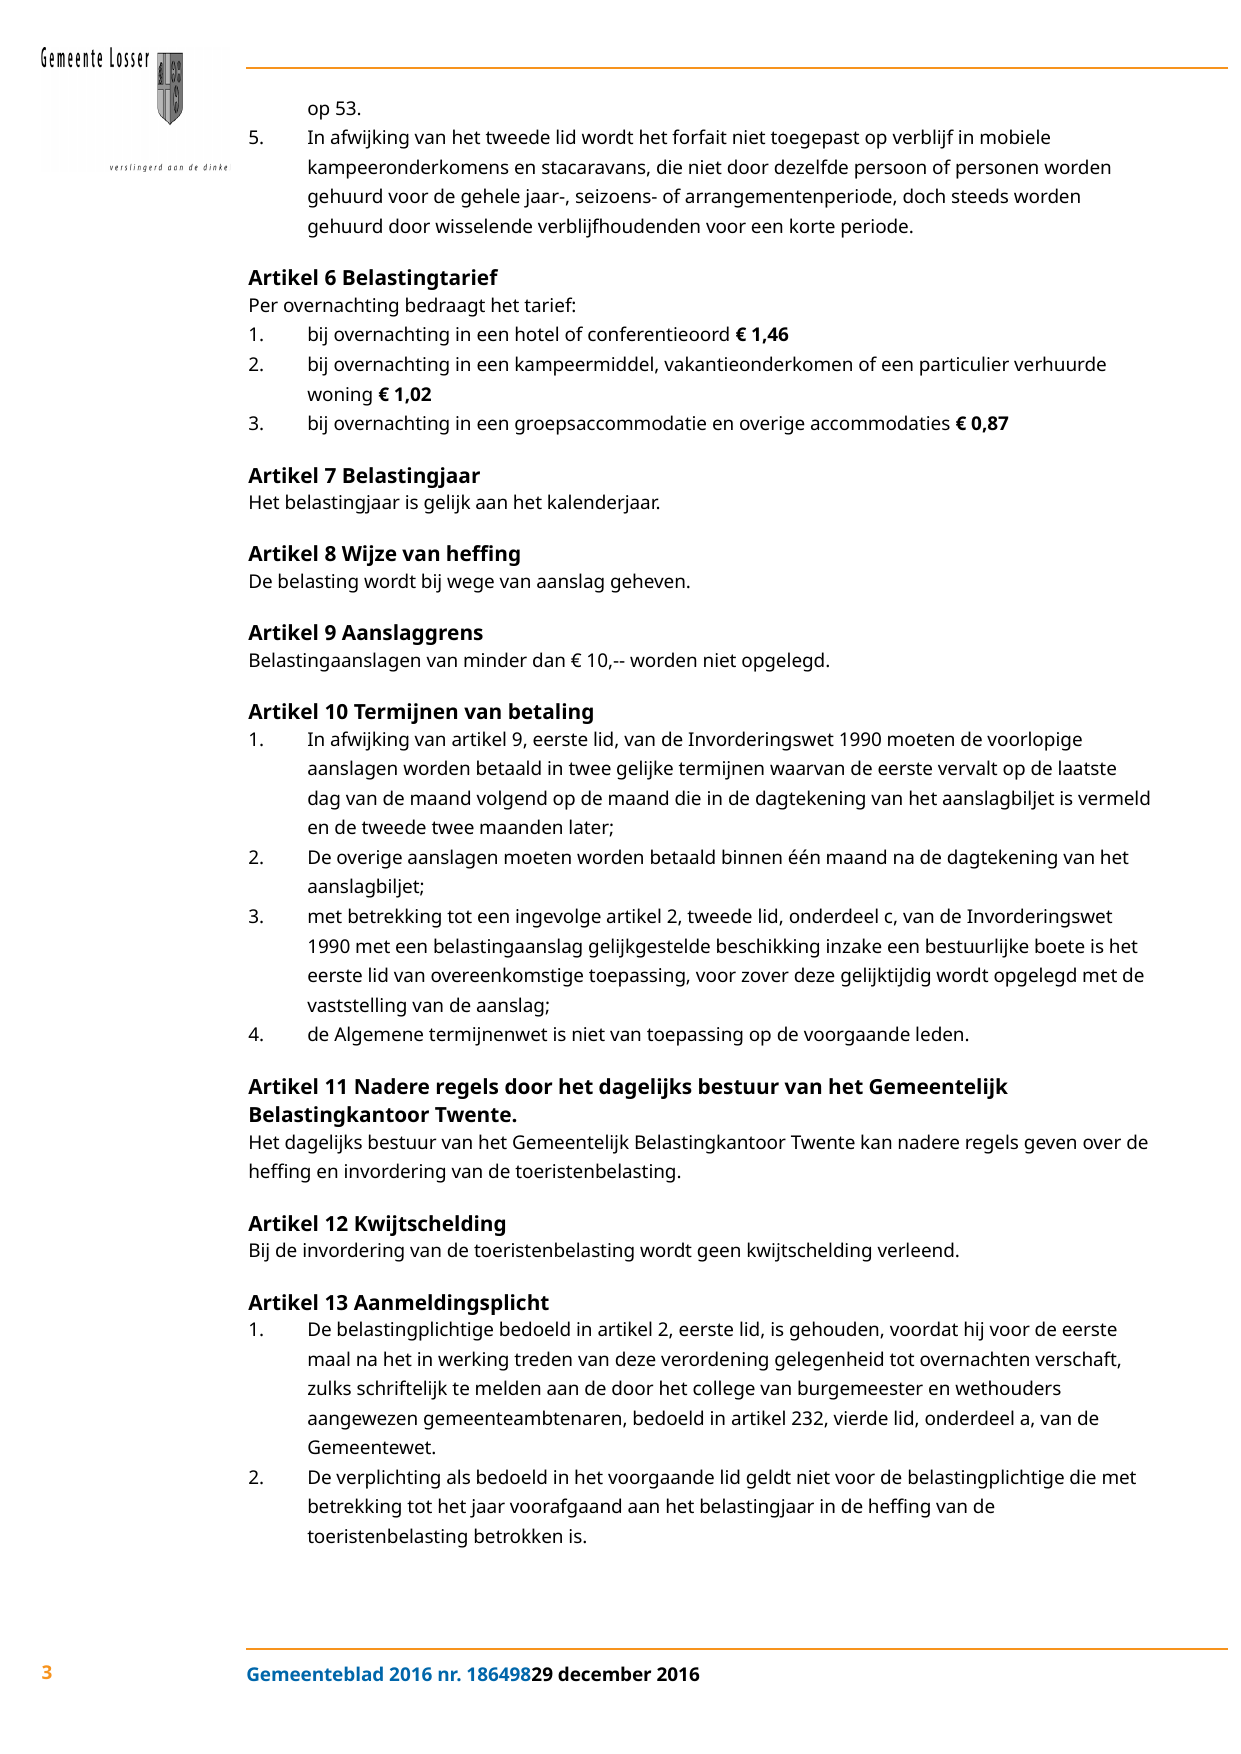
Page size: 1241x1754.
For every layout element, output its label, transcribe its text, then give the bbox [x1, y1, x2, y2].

text Artikel 7 Belastingjaar [248, 461, 1152, 489]
list bij overnachting in een hotel of conferentieoord € 1,46 [248, 322, 1152, 347]
text Per overnachting bedraagt het tarief: [248, 292, 1152, 318]
list In afwijking van het tweede lid wordt het forfait niet toegepast op verblijf in mobiele kampeeronderkomens en stacaravans, die niet door dezelfde persoon of personen worden gehuurd voor de gehele jaar-, seizoens- of arrangementenperiode, doch steeds worden gehuurd door wisselende verblijfhoudenden voor een korte periode. [248, 124, 1152, 239]
text Artikel 13 Aanmeldingsplicht [248, 1288, 1152, 1316]
text Artikel 8 Wijze van heffing [248, 539, 1152, 568]
text Belastingaanslagen van minder dan € 10,-- worden niet opgelegd. [248, 647, 1152, 673]
list bij overnachting in een groepsaccommodatie en overige accommodaties € 0,87 [248, 410, 1152, 436]
text Het dagelijks bestuur van het Gemeentelijk Belastingkantoor Twente kan nadere regels geven over de heffing en invordering van de toeristenbelasting. [248, 1129, 1152, 1184]
text Artikel 6 Belastingtarief [248, 263, 1152, 292]
text Artikel 11 Nadere regels door het dagelijks bestuur van het Gemeentelijk Belastingkantoor Twente. [248, 1072, 1152, 1129]
list de Algemene termijnenwet is niet van toepassing op de voorgaande leden. [248, 1022, 1152, 1047]
text Het belastingjaar is gelijk aan het kalenderjaar. [248, 489, 1152, 515]
list op 53. [248, 95, 1152, 121]
list De belastingplichtige bedoeld in artikel 2, eerste lid, is gehouden, voordat hij voor de eerste maal na het in werking treden van deze verordening gelegenheid tot overnachten verschaft, zulks schriftelijk te melden aan de door het college van burgemeester en wethouders aangewezen gemeenteambtenaren, bedoeld in artikel 232, vierde lid, onderdeel a, van de Gemeentewet. [248, 1316, 1152, 1460]
text Artikel 12 Kwijtschelding [248, 1209, 1152, 1237]
list In afwijking van artikel 9, eerste lid, van de Invorderingswet 1990 moeten de voorlopige aanslagen worden betaald in twee gelijke termijnen waarvan de eerste vervalt op de laatste dag van de maand volgend op de maand die in de dagtekening van het aanslagbiljet is vermeld en de tweede twee maanden later; [248, 726, 1152, 840]
list bij overnachting in een kampeermiddel, vakantieonderkomen of een particulier verhuurde woning € 1,02 [248, 351, 1152, 406]
text Bij de invordering van de toeristenbelasting wordt geen kwijtschelding verleend. [248, 1237, 1152, 1263]
picture [41, 47, 231, 172]
list met betrekking tot een ingevolge artikel 2, tweede lid, onderdeel c, van de Invorderingswet 1990 met een belastingaanslag gelijkgestelde beschikking inzake een bestuurlijke boete is het eerste lid van overeenkomstige toepassing, voor zover deze gelijktijdig wordt opgelegd met de vaststelling van de aanslag; [248, 903, 1152, 1018]
text De belasting wordt bij wege van aanslag geheven. [248, 568, 1152, 594]
list De overige aanslagen moeten worden betaald binnen één maand na de dagtekening van het aanslagbiljet; [248, 844, 1152, 899]
text Artikel 10 Termijnen van betaling [248, 697, 1152, 726]
list De verplichting als bedoeld in het voorgaande lid geldt niet voor de belastingplichtige die met betrekking tot het jaar voorafgaand aan het belastingjaar in de heffing van de toeristenbelasting betrokken is. [248, 1464, 1152, 1549]
text Artikel 9 Aanslaggrens [248, 618, 1152, 647]
